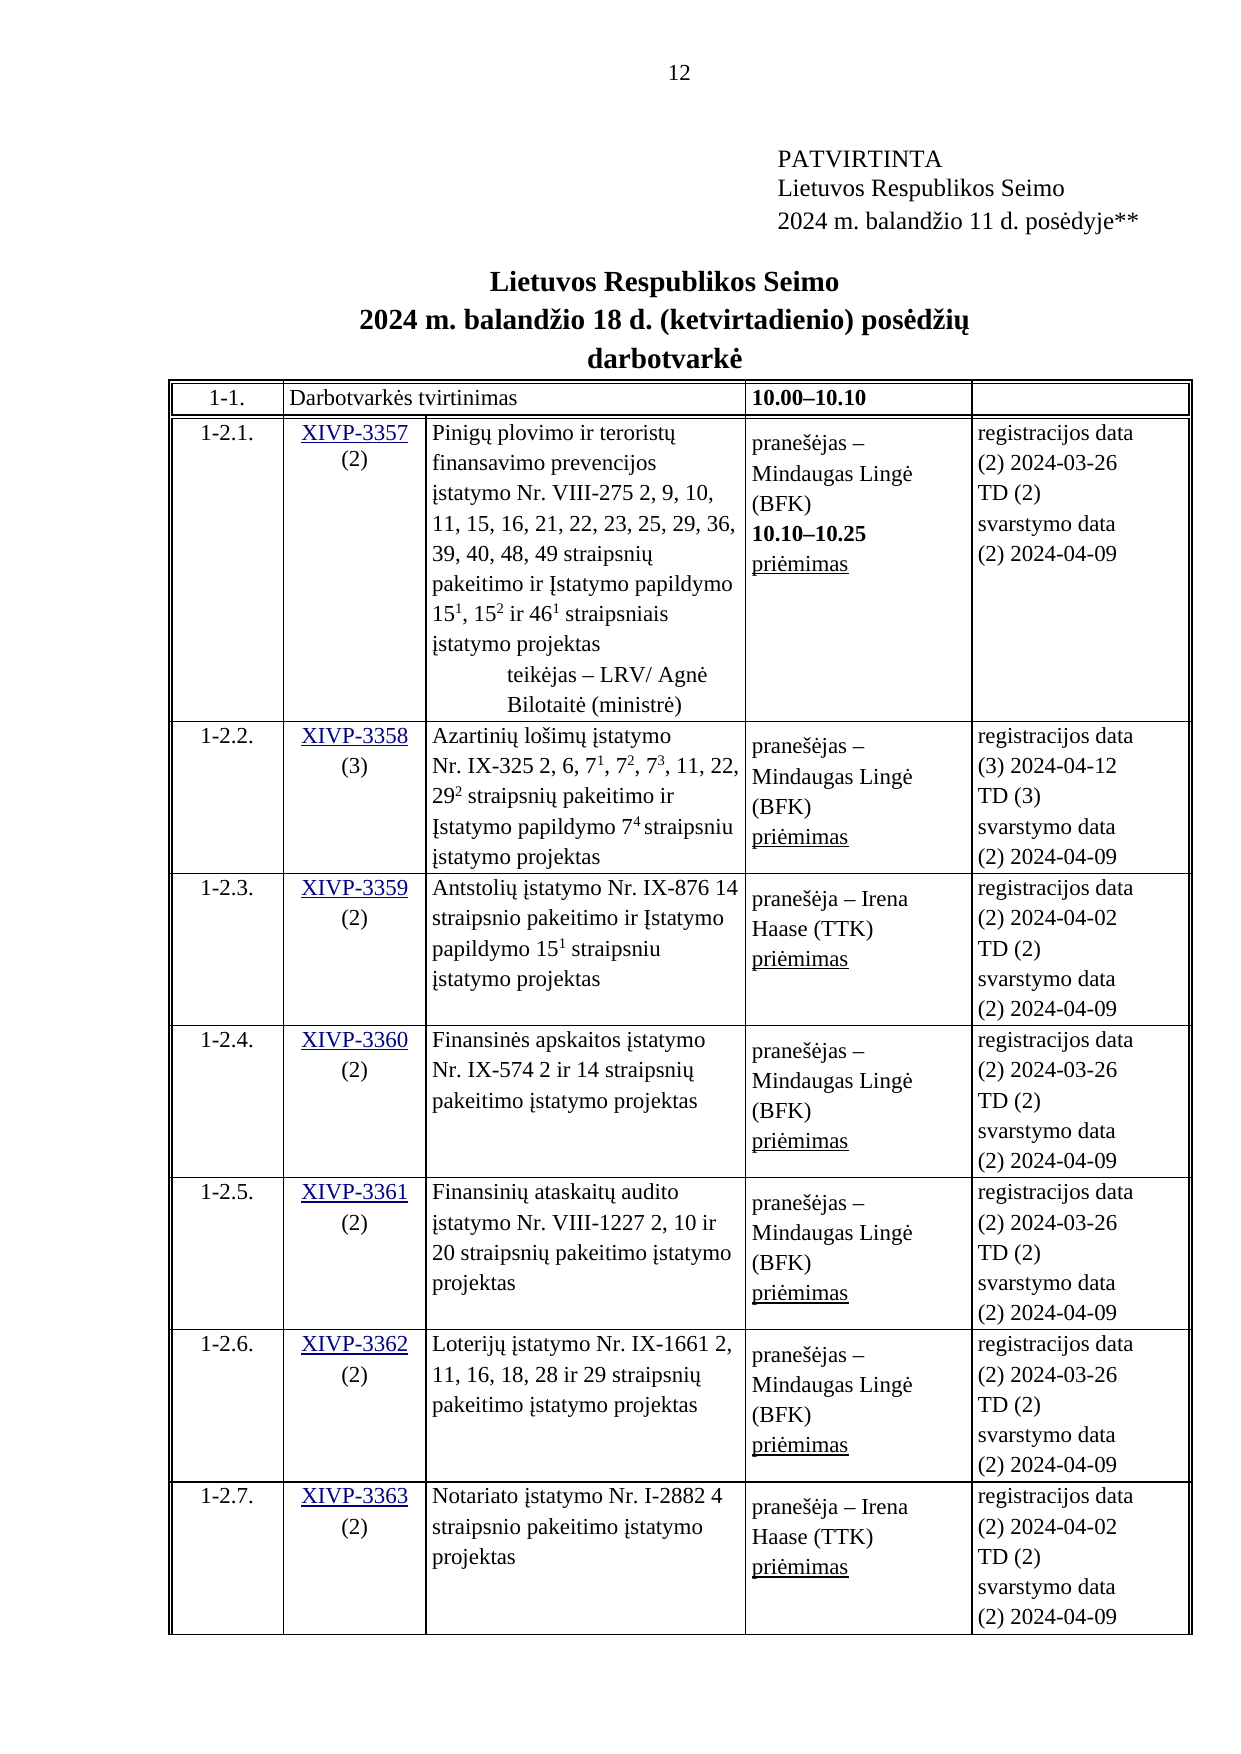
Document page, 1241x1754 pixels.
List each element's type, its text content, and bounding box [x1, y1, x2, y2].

table_cell pranešėjas – Mindaugas Lingė (BFK) priėmimas [746, 1330, 971, 1481]
table_header [1193, 379, 1240, 414]
table_cell Antstolių įstatymo Nr. IX-876 14 straipsnio pakeitimo ir Įstatymo papildymo 151 straipsniu įstatymo projektas [427, 874, 745, 1025]
table_cell XIVP-3359 (2) [284, 874, 425, 1025]
table_cell 1-2.6. [173, 1330, 283, 1481]
table_cell registracijos data (2) 2024-03-26 TD (2) svarstymo data (2) 2024-04-09 [973, 1330, 1188, 1481]
table_cell XIVP-3360 (2) [284, 1026, 425, 1177]
table_cell registracijos data (2) 2024-04-02 TD (2) svarstymo data (2) 2024-04-09 [973, 1483, 1188, 1633]
text Lietuvos Respublikos Seimo [177, 264, 1152, 297]
table_cell 1-2.3. [173, 874, 283, 1025]
table_cell Azartinių lošimų įstatymo Nr. IX-325 2, 6, 71, 72, 73, 11, 22, 292 straipsnių pakeitimo ir Įstatymo papildymo 74 straipsniu įstatymo projektas [427, 722, 745, 873]
table_cell XIVP-3357 (2) [284, 419, 425, 721]
table_cell [1193, 1481, 1240, 1633]
table_cell [1193, 721, 1240, 873]
table_header 1-1. [173, 384, 283, 414]
table_cell pranešėjas – Mindaugas Lingė (BFK) priėmimas [746, 1178, 971, 1329]
table_cell XIVP-3358 (3) [284, 722, 425, 873]
table_cell 1-2.4. [173, 1026, 283, 1177]
text PATVIRTINTA [777, 144, 1152, 173]
table_cell pranešėjas – Mindaugas Lingė (BFK) priėmimas [746, 722, 971, 873]
table_header [973, 384, 1188, 414]
table_cell 1-2.7. [173, 1483, 283, 1633]
table_cell Notariato įstatymo Nr. I-2882 4 straipsnio pakeitimo įstatymo projektas [427, 1483, 745, 1633]
table_cell [1193, 1329, 1240, 1481]
text darbotvarkė [177, 341, 1152, 374]
table_cell 1-2.2. [173, 722, 283, 873]
table_cell registracijos data (2) 2024-04-02 TD (2) svarstymo data (2) 2024-04-09 [973, 874, 1188, 1025]
table_cell [1193, 1025, 1240, 1177]
table_cell 1-2.1. [173, 419, 283, 721]
table_cell Pinigų plovimo ir teroristų finansavimo prevencijos įstatymo Nr. VIII-275 2, 9, 10, 11, 15, 16, 21, 22, 23, 25, 29, 36, 39, 40, 48, 49 straipsnių pakeitimo ir Įstatymo papildymo 151, 152 ir 461 straipsniais įstatymo projektas teikėjas – LRV/ Agnė Bilotaitė (ministrė) [427, 419, 745, 721]
table_cell [1193, 1177, 1240, 1329]
table_cell pranešėja – Irena Haase (TTK) priėmimas [746, 1483, 971, 1633]
table_cell XIVP-3361 (2) [284, 1178, 425, 1329]
table_cell XIVP-3362 (2) [284, 1330, 425, 1481]
table_cell Loterijų įstatymo Nr. IX-1661 2, 11, 16, 18, 28 ir 29 straipsnių pakeitimo įstatymo projektas [427, 1330, 745, 1481]
table_header 10.00–10.10 [746, 384, 971, 414]
table_cell pranešėjas – Mindaugas Lingė (BFK) 10.10–10.25 priėmimas [746, 419, 971, 721]
table_cell registracijos data (2) 2024-03-26 TD (2) svarstymo data (2) 2024-04-09 [973, 1178, 1188, 1329]
table_cell Finansinių ataskaitų audito įstatymo Nr. VIII-1227 2, 10 ir 20 straipsnių pakeitimo įstatymo projektas [427, 1178, 745, 1329]
table_cell 1-2.5. [173, 1178, 283, 1329]
table_cell registracijos data (3) 2024-04-12 TD (3) svarstymo data (2) 2024-04-09 [973, 722, 1188, 873]
text Lietuvos Respublikos Seimo [777, 173, 1152, 202]
text 2024 m. balandžio 18 d. (ketvirtadienio) posėdžių [177, 302, 1152, 336]
text 2024 m. balandžio 11 d. posėdyje** [777, 206, 1152, 235]
table_cell registracijos data (2) 2024-03-26 TD (2) svarstymo data (2) 2024-04-09 [973, 1026, 1188, 1177]
table_header Darbotvarkės tvirtinimas [284, 384, 745, 414]
table_cell [1193, 873, 1240, 1025]
table_cell pranešėjas – Mindaugas Lingė (BFK) priėmimas [746, 1026, 971, 1177]
table_cell Finansinės apskaitos įstatymo Nr. IX-574 2 ir 14 straipsnių pakeitimo įstatymo projektas [427, 1026, 745, 1177]
table_cell [1193, 414, 1240, 721]
table_cell pranešėja – Irena Haase (TTK) priėmimas [746, 874, 971, 1025]
table_cell XIVP-3363 (2) [284, 1483, 425, 1633]
table_cell registracijos data (2) 2024-03-26 TD (2) svarstymo data (2) 2024-04-09 [973, 419, 1188, 721]
